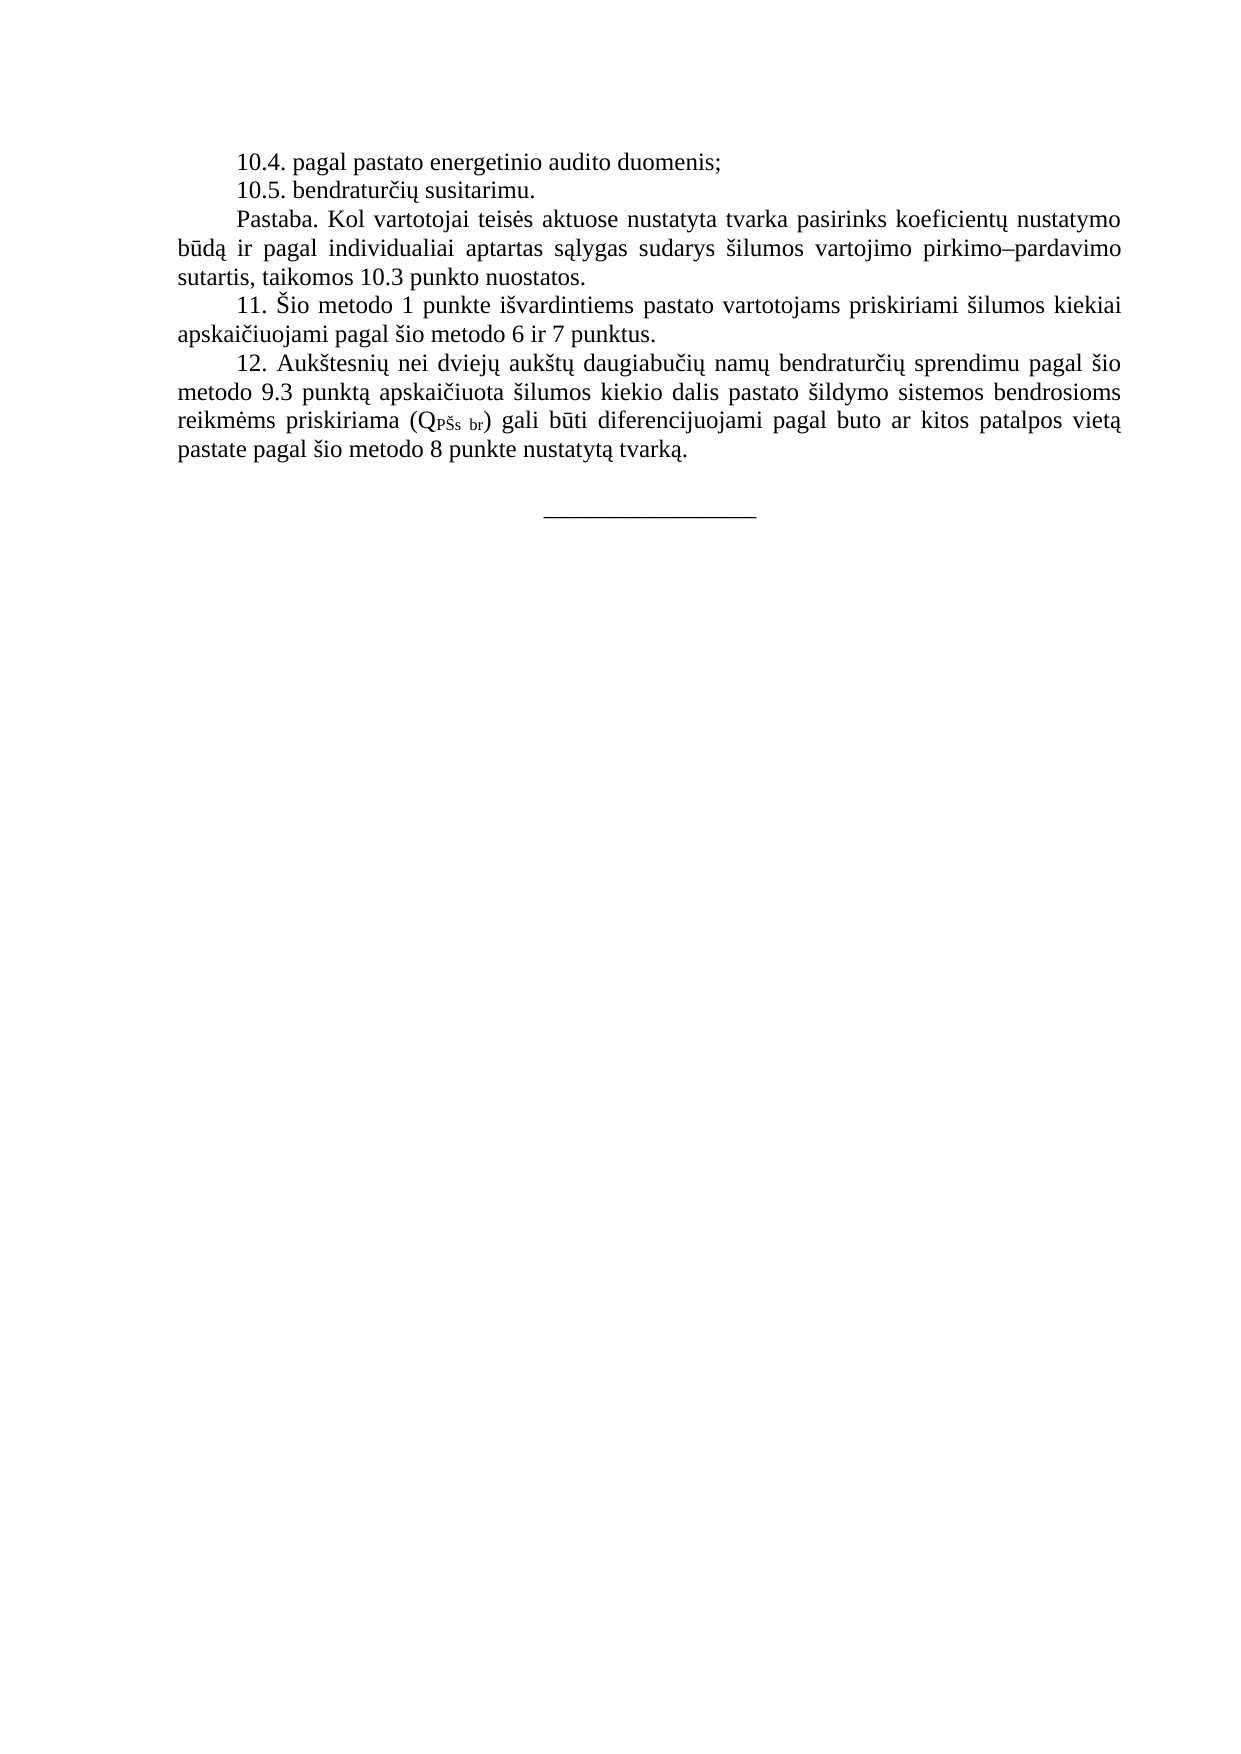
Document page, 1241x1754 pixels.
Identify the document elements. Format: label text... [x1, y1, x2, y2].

text 12. Aukštesnių nei dviejų aukštų daugiabučių namų bendraturčių sprendimu pagal šio metodo 9.3 punktą apskaičiuota šilumos kiekio dalis pastato šildymo sistemos bendrosioms reikmėms priskiriama (QPŠs br) gali būti diferencijuojami pagal buto ar kitos patalpos vietą pastate pagal šio metodo 8 punkte nustatytą tvarką. [177, 348, 1122, 463]
text 11. Šio metodo 1 punkte išvardintiems pastato vartotojams priskiriami šilumos kiekiai apskaičiuojami pagal šio metodo 6 ir 7 punktus. [177, 291, 1122, 348]
text Pastaba. Kol vartotojai teisės aktuose nustatyta tvarka pasirinks koeficientų nustatymo būdą ir pagal individualiai aptartas sąlygas sudarys šilumos vartojimo pirkimo–pardavimo sutartis, taikomos 10.3 punkto nuostatos. [177, 204, 1122, 291]
text 10.5. bendraturčių susitarimu. [177, 176, 1122, 204]
text _________________ [177, 492, 1122, 521]
text 10.4. pagal pastato energetinio audito duomenis; [177, 147, 1122, 176]
